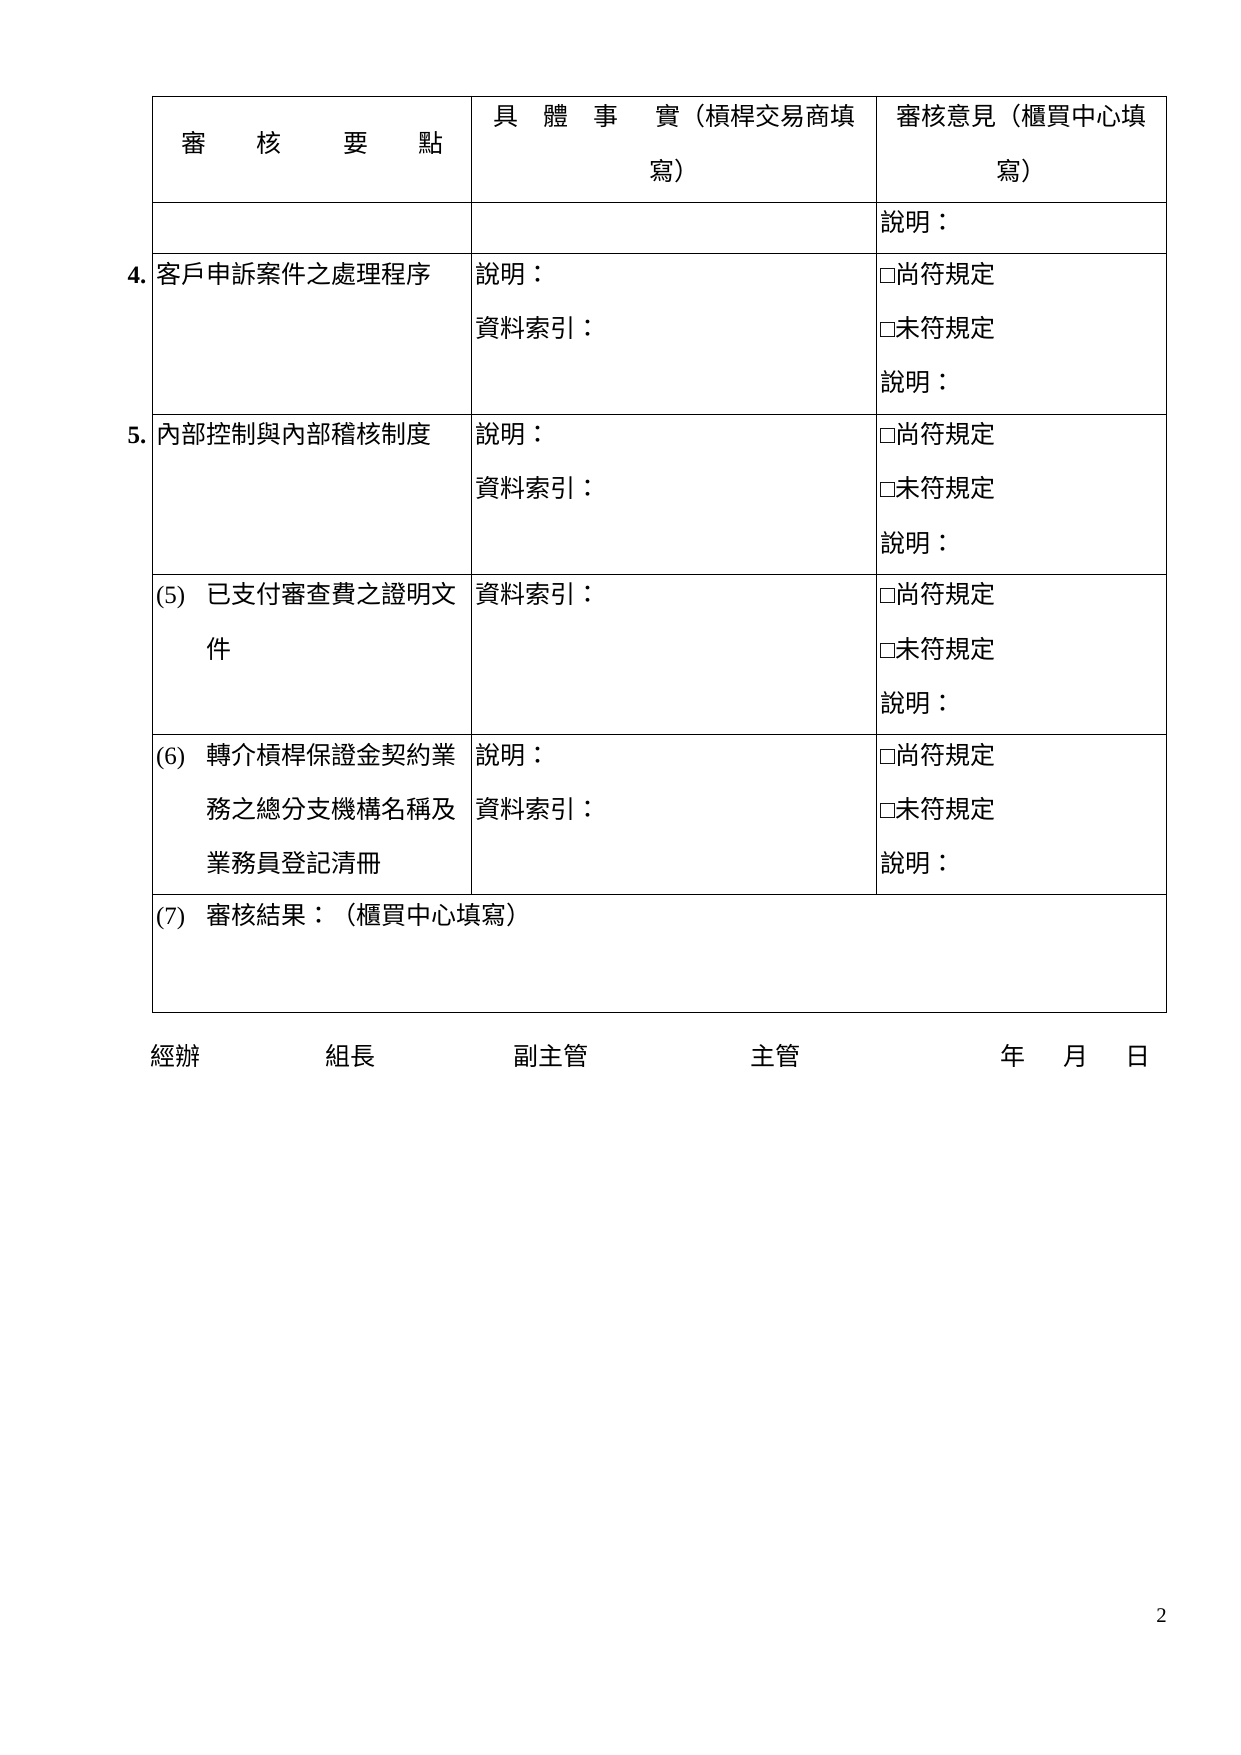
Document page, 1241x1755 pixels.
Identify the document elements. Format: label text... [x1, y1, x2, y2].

table_header 審 核 要 點 [153, 97, 471, 202]
table_cell [472, 203, 876, 253]
table_header 具 體 事 實（槓桿交易商填寫） [472, 97, 876, 202]
table_cell 內部控制與內部稽核制度 [153, 415, 471, 574]
table_cell □尚符規定 □未符規定 說明： [877, 254, 1166, 413]
table_cell 轉介槓桿保證金契約業務之總分支機構名稱及業務員登記清冊 [153, 735, 471, 894]
table_header 審核意見（櫃買中心填寫） [877, 97, 1166, 202]
table_cell 客戶申訴案件之處理程序 [153, 254, 471, 413]
table_cell 資料索引： [472, 575, 876, 734]
table_cell [153, 203, 471, 253]
table_cell 說明： [877, 203, 1166, 253]
table_cell □尚符規定 □未符規定 說明： [877, 735, 1166, 894]
table_cell □尚符規定 □未符規定 說明： [877, 575, 1166, 734]
table_cell 已支付審查費之證明文件 [153, 575, 471, 734]
table_cell 說明： 資料索引： [472, 254, 876, 413]
table_cell □尚符規定 □未符規定 說明： [877, 415, 1166, 574]
text 經辦 組長 副主管 主管 年 月 日 [100, 1013, 1167, 1076]
table_cell 說明： 資料索引： [472, 735, 876, 894]
table_cell 審核結果：（櫃買中心填寫） [153, 895, 1166, 1012]
table_cell 說明： 資料索引： [472, 415, 876, 574]
